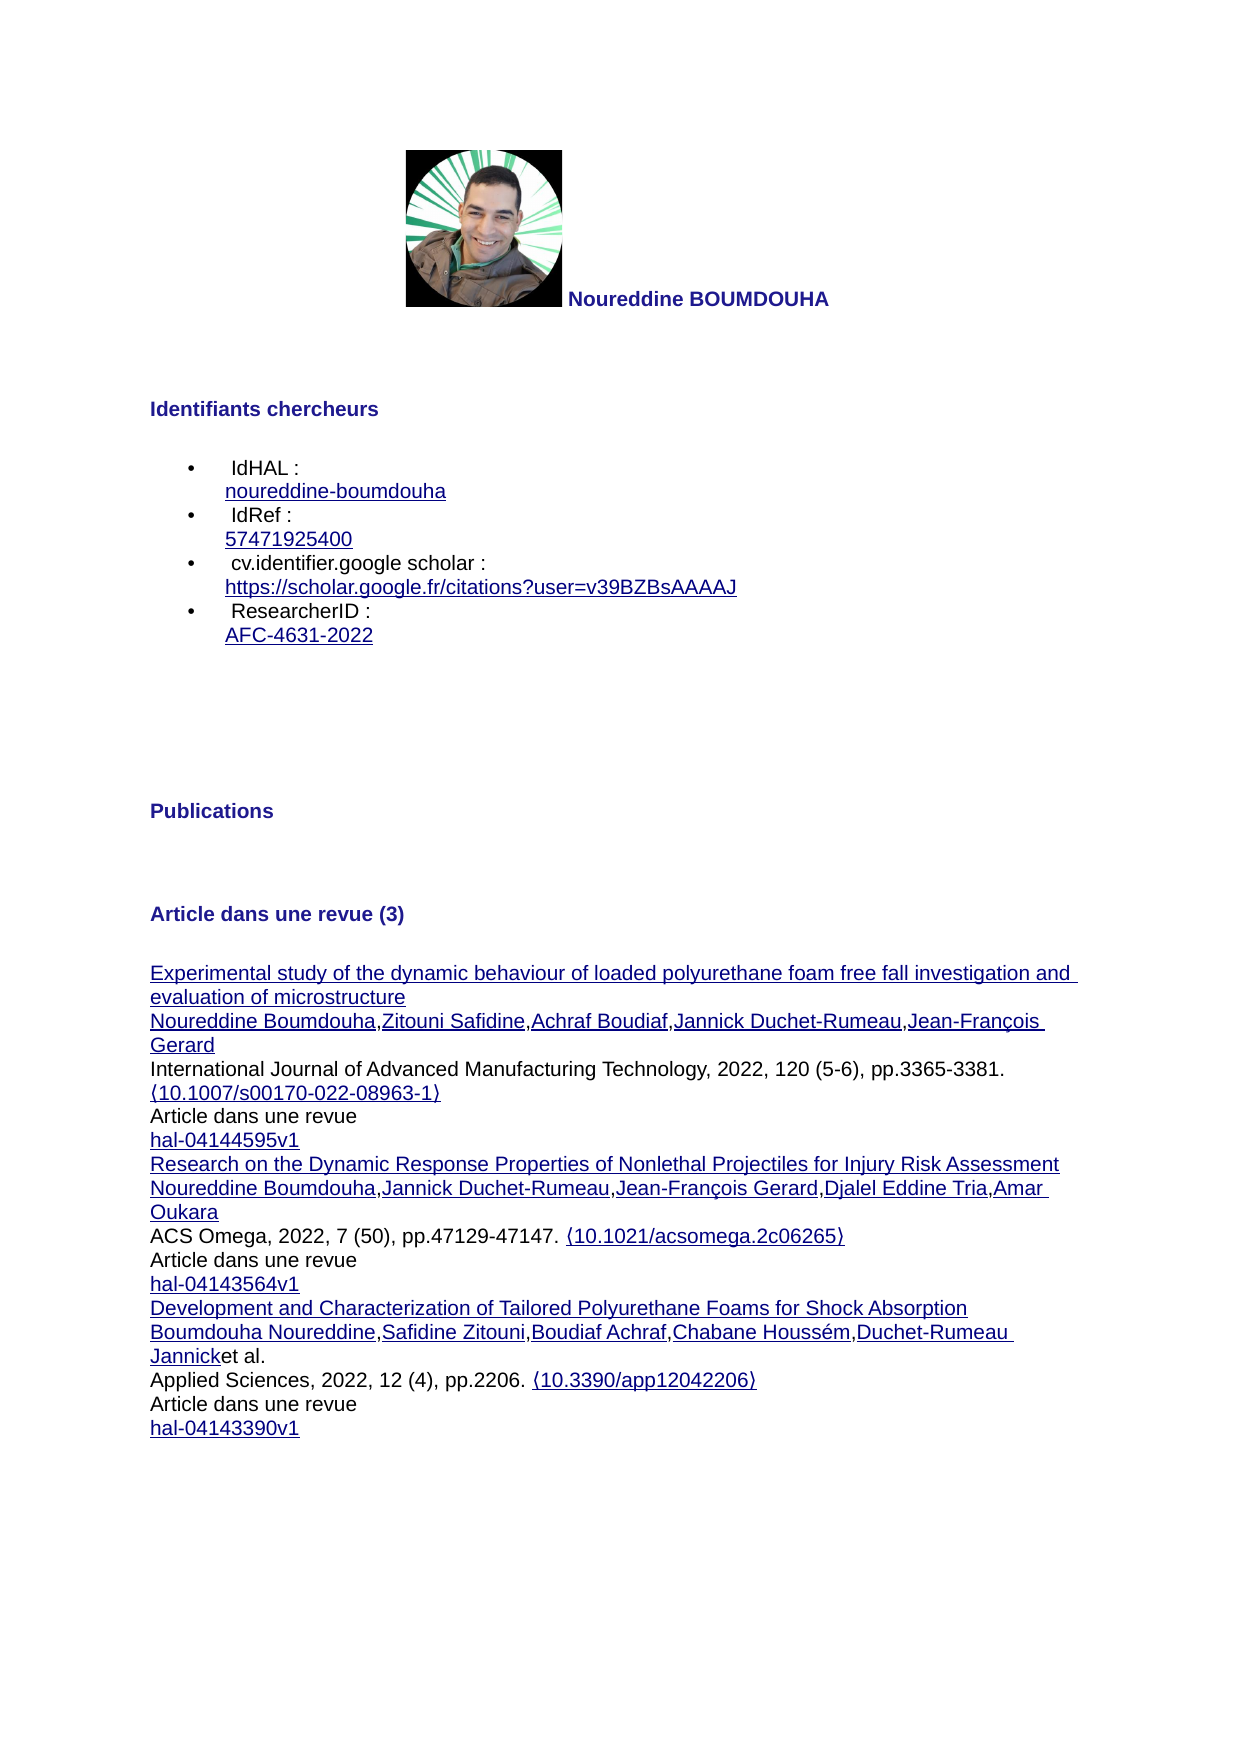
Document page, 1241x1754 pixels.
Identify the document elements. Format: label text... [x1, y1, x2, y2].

picture [405, 150, 563, 307]
table_cell Development and Characterization of Tailored Polyurethane Foams for Shock Absorption Boumdouha Noureddine,Safidine Zitouni,Boudiaf Achraf,Chabane Houssém,Duchet-Rumeau Jannicket al. Applied Sciences, 2022, 12 (4), pp.2206. ⟨10.3390/app12042206⟩ Article dans une revue hal-04143390v1 [150, 1296, 1090, 1440]
subtitle Identifiants chercheurs [150, 397, 1090, 421]
table_header Experimental study of the dynamic behaviour of loaded polyurethane foam free fall investigation and evaluation of microstructure Noureddine Boumdouha,Zitouni Safidine,Achraf Boudiaf,Jannick Duchet-Rumeau,Jean-François Gerard International Journal of Advanced Manufacturing Technology, 2022, 120 (5-6), pp.3365-3381. ⟨10.1007/s00170-022-08963-1⟩ Article dans une revue hal-04144595v1 [150, 961, 1090, 1152]
list IdRef : [187, 503, 1090, 527]
list noureddine-boumdouha [187, 479, 1090, 503]
subtitle Publications [150, 799, 1090, 823]
list 57471925400 [187, 527, 1090, 551]
list cv.identifier.google scholar : [187, 551, 1090, 575]
subtitle Article dans une revue (3) [150, 902, 1090, 926]
table_cell Research on the Dynamic Response Properties of Nonlethal Projectiles for Injury Risk Assessment Noureddine Boumdouha,Jannick Duchet-Rumeau,Jean-François Gerard,Djalel Eddine Tria,Amar Oukara ACS Omega, 2022, 7 (50), pp.47129-47147. ⟨10.1021/acsomega.2c06265⟩ Article dans une revue hal-04143564v1 [150, 1152, 1090, 1296]
list https://scholar.google.fr/citations?user=v39BZBsAAAAJ [187, 575, 1090, 599]
subtitle Noureddine BOUMDOUHA [150, 150, 1090, 311]
list AFC-4631-2022 [187, 623, 1090, 647]
list IdHAL : [187, 455, 1090, 479]
list ResearcherID : [187, 599, 1090, 623]
